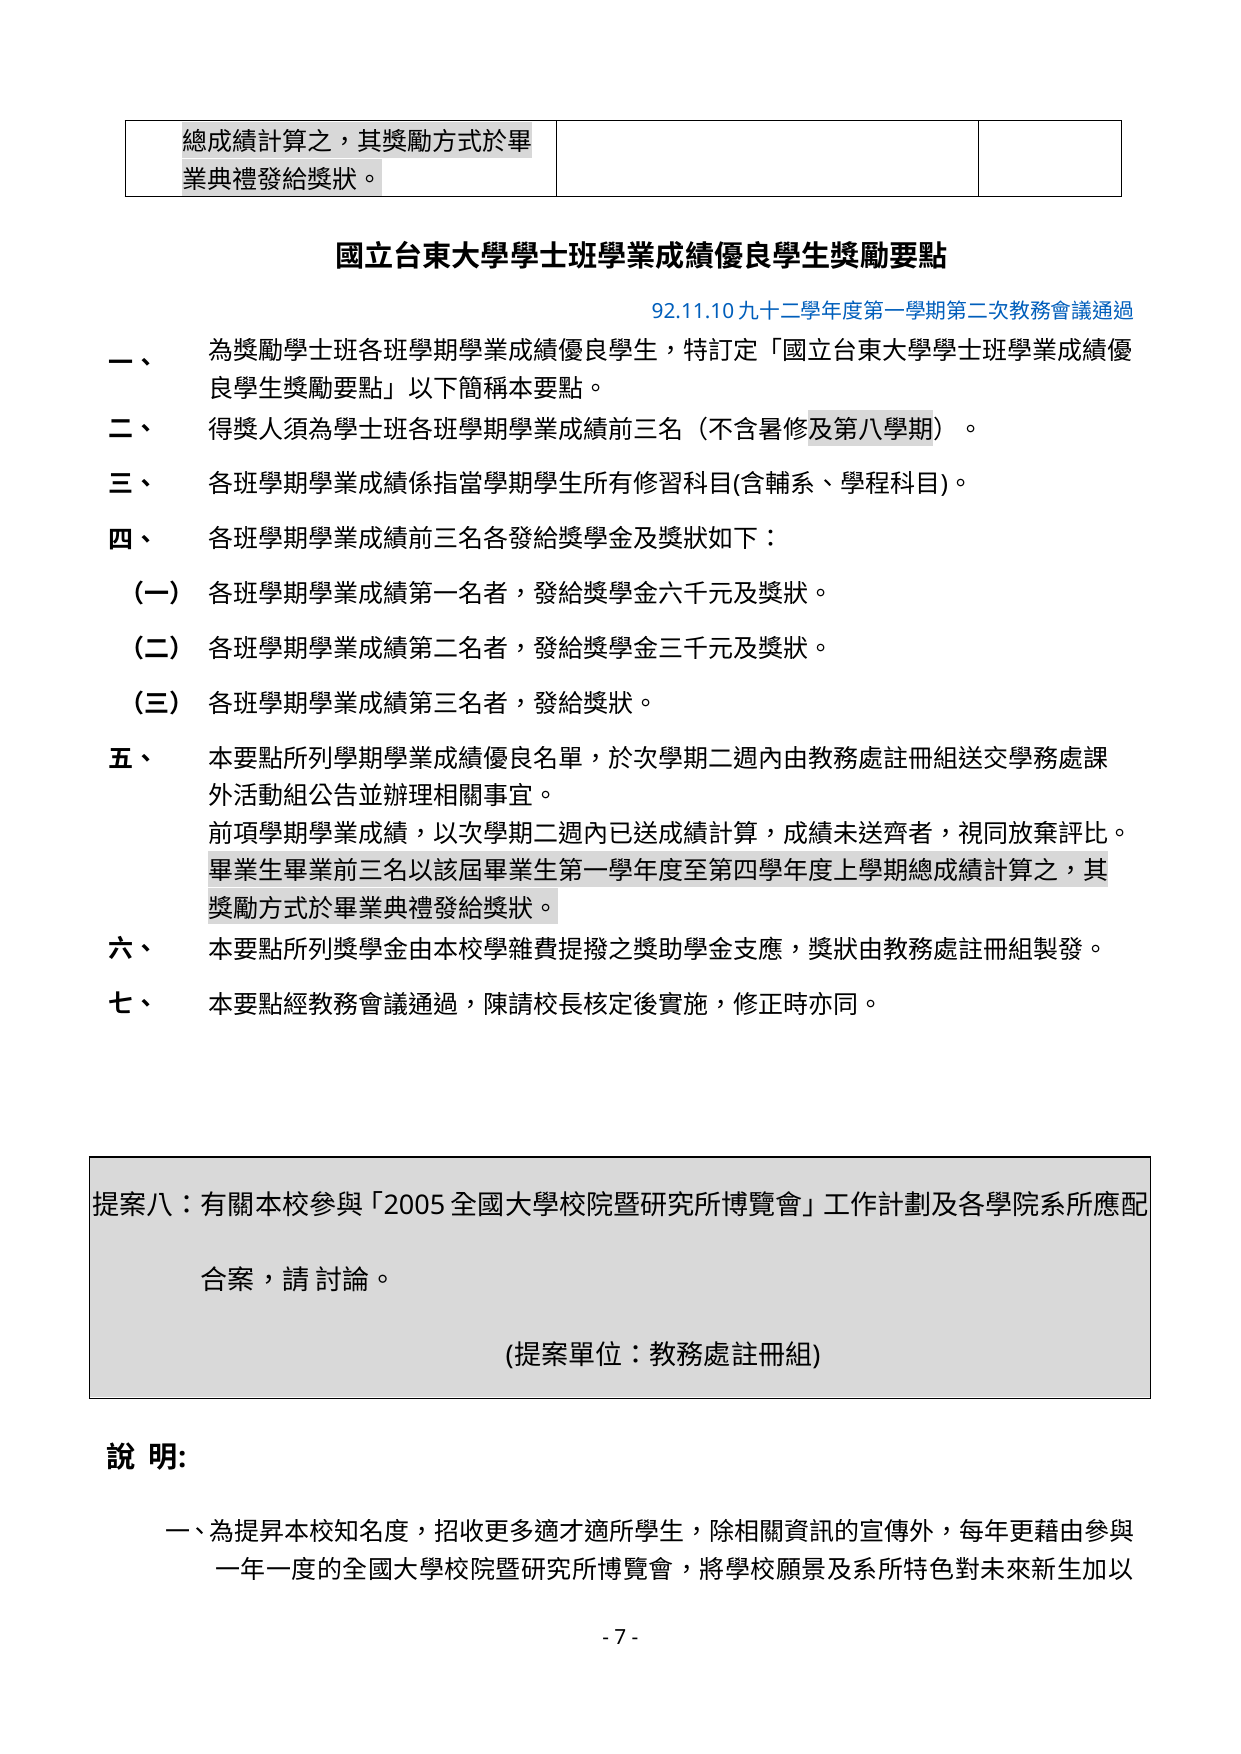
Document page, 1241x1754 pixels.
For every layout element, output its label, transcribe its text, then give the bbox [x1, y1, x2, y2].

table_cell （三） [106, 681, 206, 736]
text 92.11.10九十二學年度第一學期第二次教務會議通過 [106, 291, 1134, 328]
table_cell 三、 [106, 461, 206, 516]
table_cell 六、 [106, 927, 206, 981]
table_cell 本要點所列學期學業成績優良名單，於次學期二週內由教務處註冊組送交學務處課外活動組公告並辦理相關事宜。 前項學期學業成績，以次學期二週內已送成績計算，成績未送齊者，視同放棄評比。 畢業生畢業前三名以該屆畢業生第一學年度至第四學年度上學期總成績計算之，其獎勵方式於畢業典禮發給獎狀。 [206, 736, 1134, 927]
table_cell （二） [106, 626, 206, 681]
table_cell 各班學期學業成績係指當學期學生所有修習科目(含輔系、學程科目)。 [206, 461, 1134, 516]
table_header 一、 [106, 329, 206, 407]
table_cell 各班學期學業成績第三名者，發給獎狀。 [206, 681, 1134, 736]
table_cell 各班學期學業成績前三名各發給獎學金及獎狀如下： [206, 516, 1134, 571]
table_cell 各班學期學業成績第一名者，發給獎學金六千元及獎狀。 [206, 571, 1134, 626]
table_cell 二、 [106, 407, 206, 461]
text 國立台東大學學士班學業成績優良學生獎勵要點 [148, 216, 1134, 291]
table_header 為獎勵學士班各班學期學業成績優良學生，特訂定「國立台東大學學士班學業成績優良學生獎勵要點」以下簡稱本要點。 [206, 329, 1134, 407]
table_cell 五、 [106, 736, 206, 927]
table_header 提案八：有關本校參與「2005全國大學校院暨研究所博覽會」工作計劃及各學院系所應配合案，請 討論。 (提案單位：教務處註冊組) [90, 1158, 1150, 1397]
table_cell 四、 [106, 516, 206, 571]
table_cell 本要點經教務會議通過，陳請校長核定後實施，修正時亦同。 [206, 981, 1134, 1036]
table_cell 總成績計算之，其獎勵方式於畢業典禮發給獎狀。 [126, 121, 556, 196]
table_cell 本要點所列獎學金由本校學雜費提撥之獎助學金支應，獎狀由教務處註冊組製發。 [206, 927, 1134, 981]
table_cell （一） [106, 571, 206, 626]
table_cell 得獎人須為學士班各班學期學業成績前三名（不含暑修及第八學期）。 [206, 407, 1134, 461]
table_cell [979, 121, 1121, 196]
table_cell 各班學期學業成績第二名者，發給獎學金三千元及獎狀。 [206, 626, 1134, 681]
table_cell [557, 121, 978, 196]
text 一、為提昇本校知名度，招收更多適才適所學生，除相關資訊的宣傳外，每年更藉由參與一年一度的全國大學校院暨研究所博覽會，將學校願景及系所特色對未來新生加以 [165, 1511, 1134, 1586]
text 說 明: [106, 1417, 1134, 1492]
table_cell 七、 [106, 981, 206, 1036]
